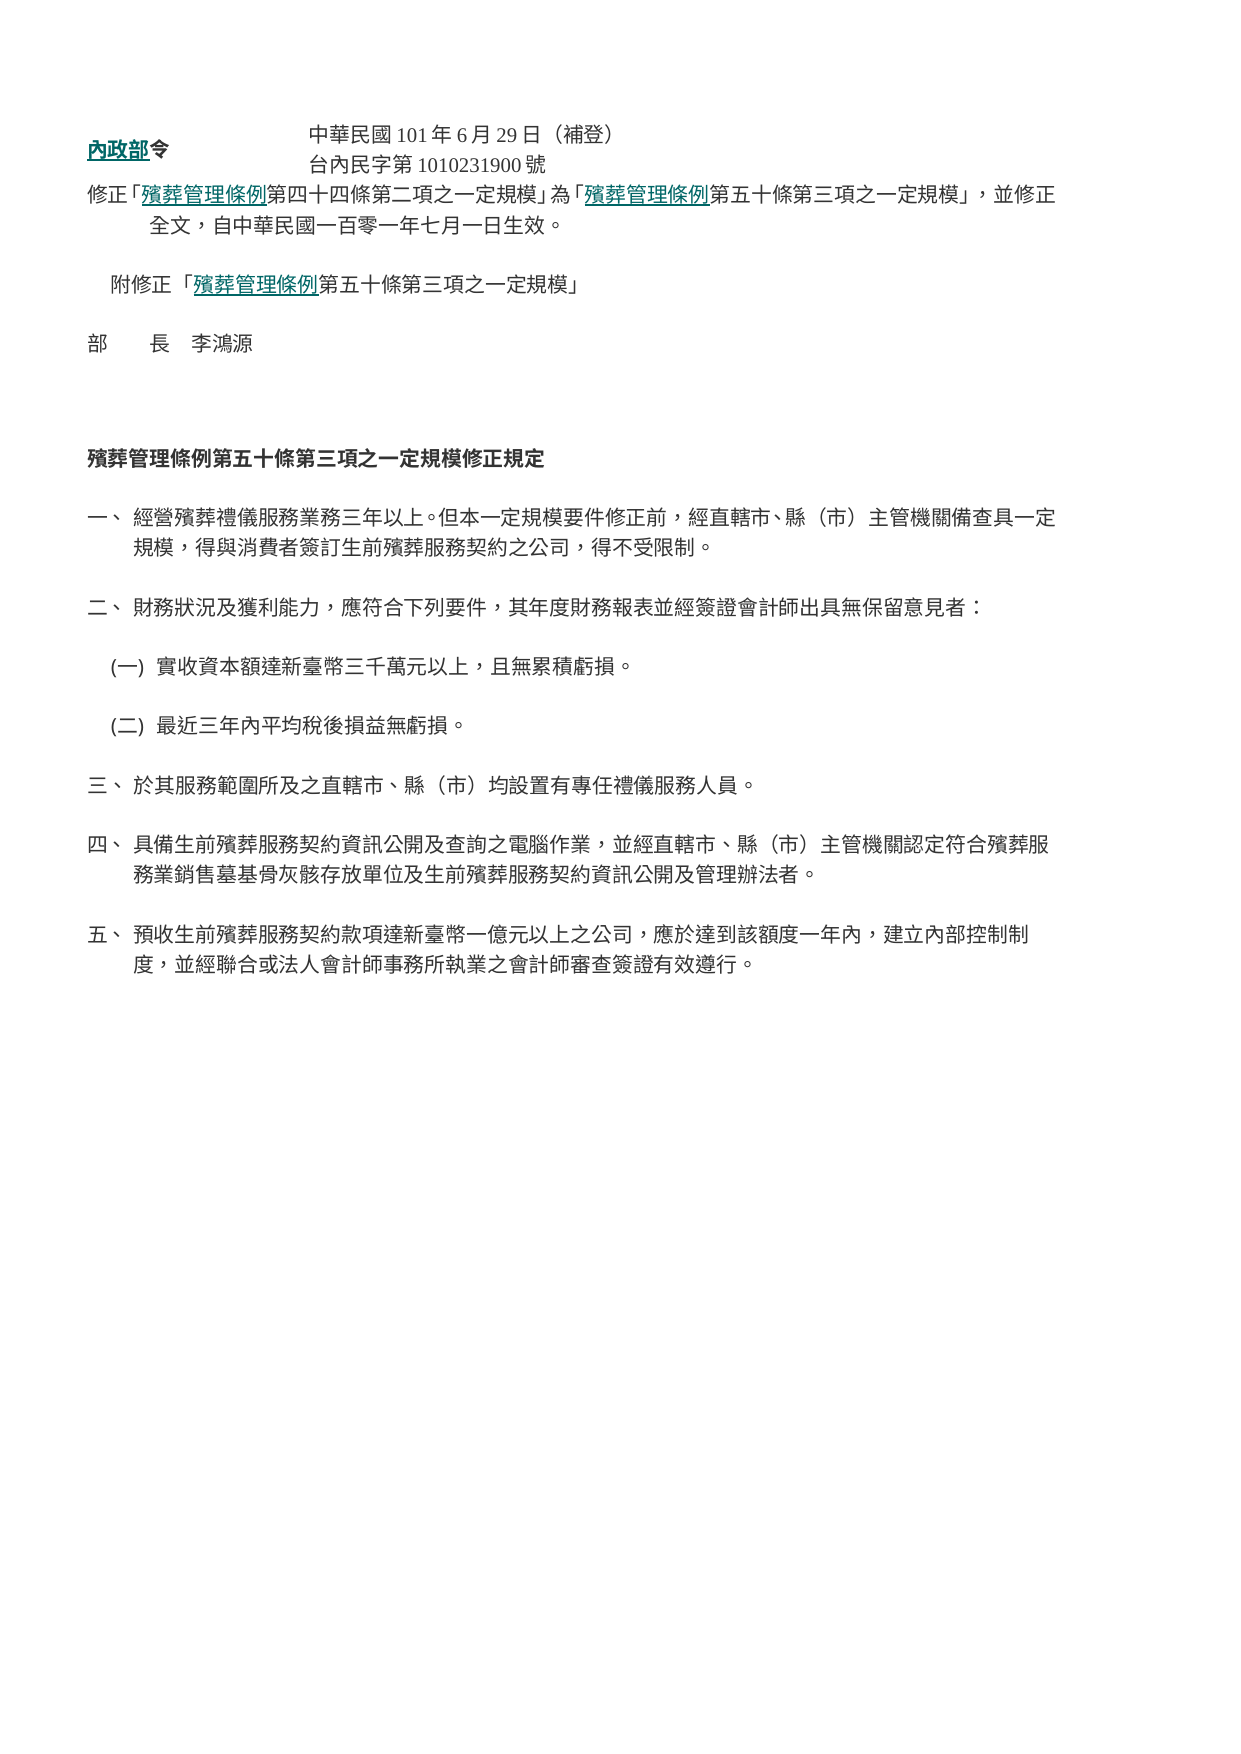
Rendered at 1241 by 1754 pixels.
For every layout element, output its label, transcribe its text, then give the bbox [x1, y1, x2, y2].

table_header 中華民國101年6月29日（補登） 台內民字第1010231900號 [309, 118, 1056, 178]
table_cell 修正「殯葬管理條例第四十四條第二項之一定規模」為「殯葬管理條例第五十條第三項之一定規模」，並修正全文，自中華民國一百零一年七月一日生效。 附修正「殯葬管理條例第五十條第三項之一定規模」 部 長 李鴻源 殯葬管理條例第五十條第三項之一定規模修正規定 一、 經營殯葬禮儀服務業務三年以上。但本一定規模要件修正前，經直轄市、縣（市）主管機關備查具一定規模，得與消費者簽訂生前殯葬服務契約之公司，得不受限制。 二、 財務狀況及獲利能力，應符合下列要件，其年度財務報表並經簽證會計師出具無保留意見者： (一) 實收資本額達新臺幣三千萬元以上，且無累積虧損。 (二) 最近三年內平均稅後損益無虧損。 三、 於其服務範圍所及之直轄市、縣（市）均設置有專任禮儀服務人員。 四、 具備生前殯葬服務契約資訊公開及查詢之電腦作業，並經直轄市、縣（市）主管機關認定符合殯葬服務業銷售墓基骨灰骸存放單位及生前殯葬服務契約資訊公開及管理辦法者。 五、 預收生前殯葬服務契約款項達新臺幣一億元以上之公司，應於達到該額度一年內，建立內部控制制度，並經聯合或法人會計師事務所執業之會計師審查簽證有效遵行。 [87, 179, 1056, 978]
table_header 內政部令 [87, 118, 309, 178]
